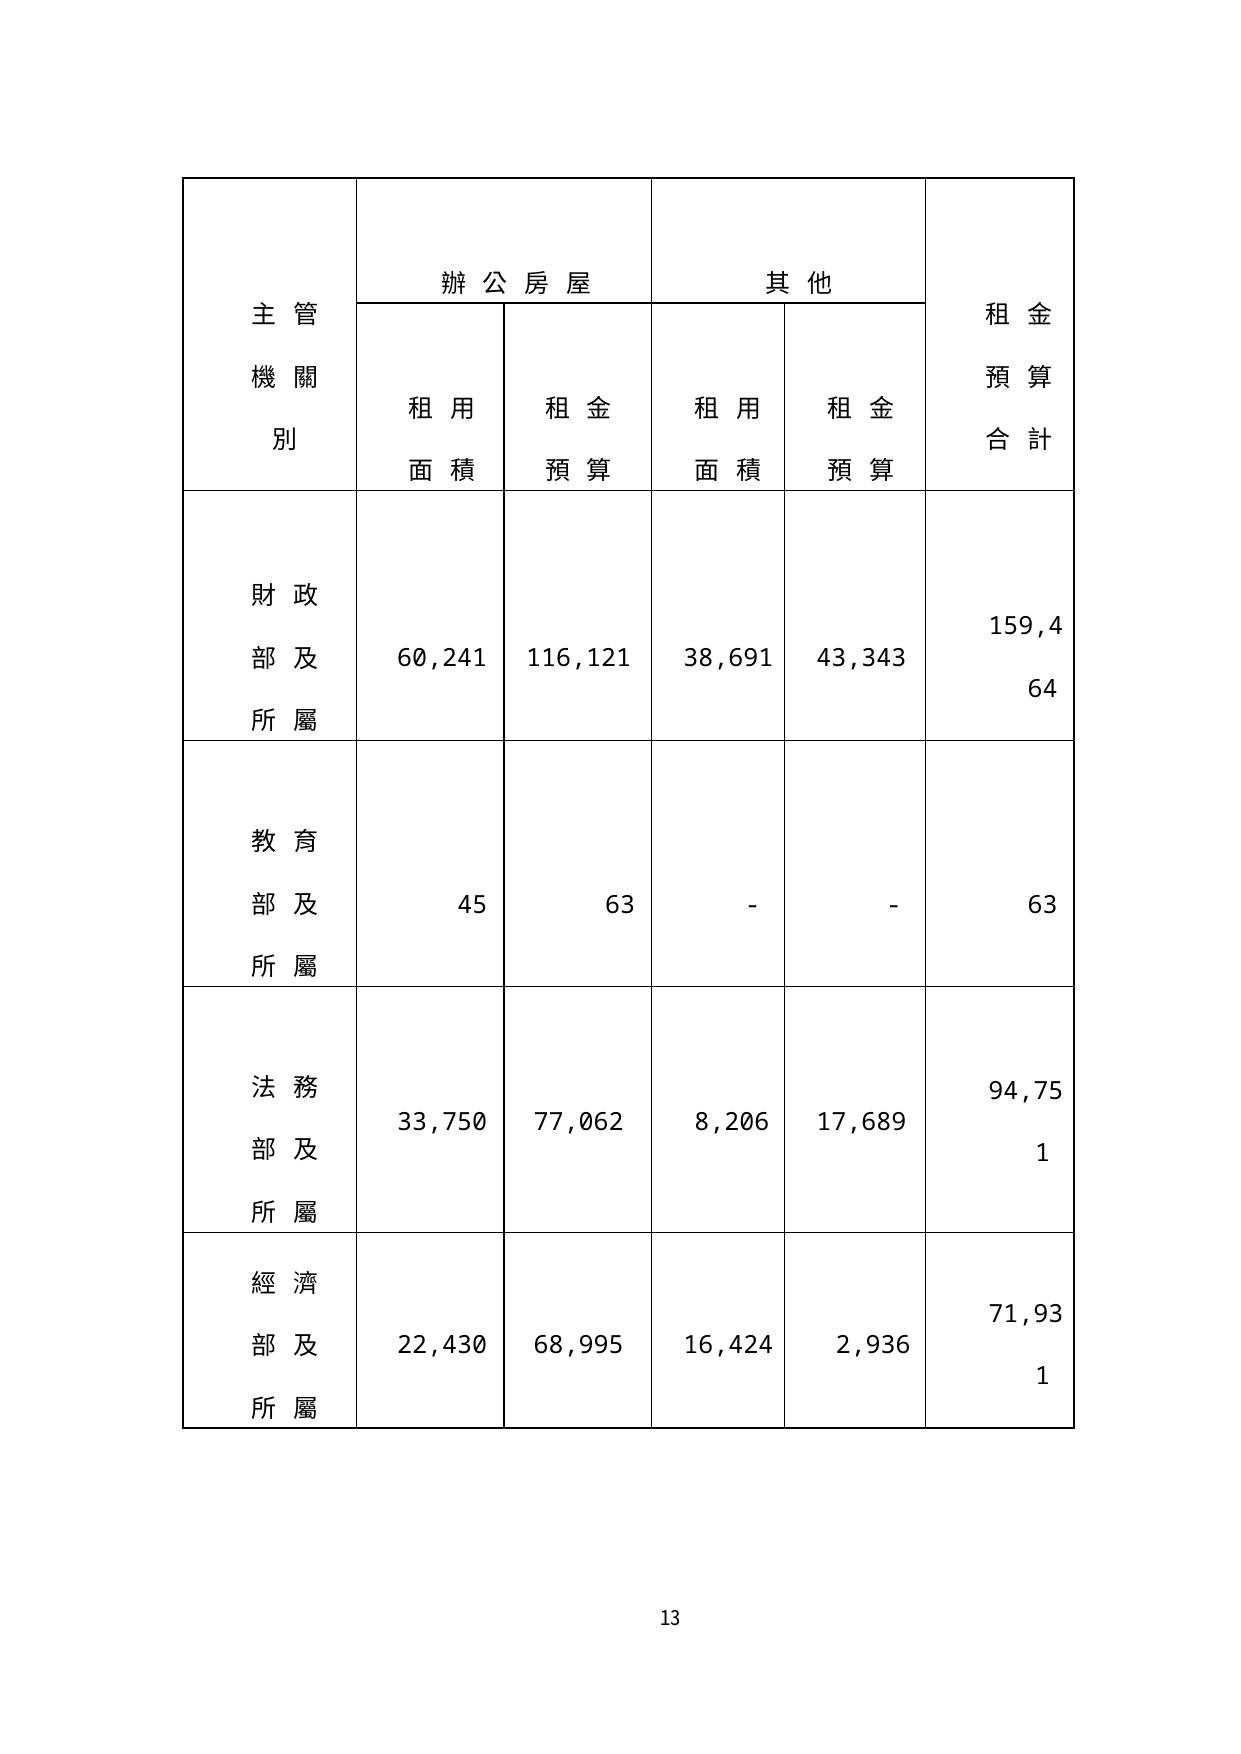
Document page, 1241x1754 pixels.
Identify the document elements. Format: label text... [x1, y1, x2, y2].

table_cell 16,424 [652, 1233, 784, 1427]
table_header 主管機關別 [184, 179, 356, 490]
table_cell 63 [505, 741, 651, 986]
table_cell 60,241 [357, 491, 503, 740]
table_header 其他 [652, 179, 925, 302]
table_cell 租用面積 [357, 304, 503, 490]
table_cell 71,931 [926, 1233, 1073, 1427]
table_cell - [652, 741, 784, 986]
table_cell 租金預算 [505, 304, 651, 490]
table_cell 17,689 [785, 987, 925, 1231]
table_cell 經濟部及所屬 [184, 1233, 356, 1427]
table_cell - [785, 741, 925, 986]
table_cell 22,430 [357, 1233, 503, 1427]
table_cell 教育部及所屬 [184, 741, 356, 986]
table_cell 43,343 [785, 491, 925, 740]
table_cell 租用面積 [652, 304, 784, 490]
table_cell 財政部及所屬 [184, 491, 356, 740]
table_cell 63 [926, 741, 1073, 986]
table_cell 法務部及所屬 [184, 987, 356, 1231]
table_cell 8,206 [652, 987, 784, 1231]
table_cell 45 [357, 741, 503, 986]
table_cell 159,464 [926, 491, 1073, 740]
table_header 租金預算 合計 [926, 179, 1073, 490]
table_header 辦公房屋 [357, 179, 651, 302]
table_cell 38,691 [652, 491, 784, 740]
table_cell 租金預算 [785, 304, 925, 490]
table_cell 116,121 [505, 491, 651, 740]
table_cell 94,751 [926, 987, 1073, 1231]
table_cell 33,750 [357, 987, 503, 1231]
table_cell 77,062 [505, 987, 651, 1231]
table_cell 2,936 [785, 1233, 925, 1427]
table_cell 68,995 [505, 1233, 651, 1427]
